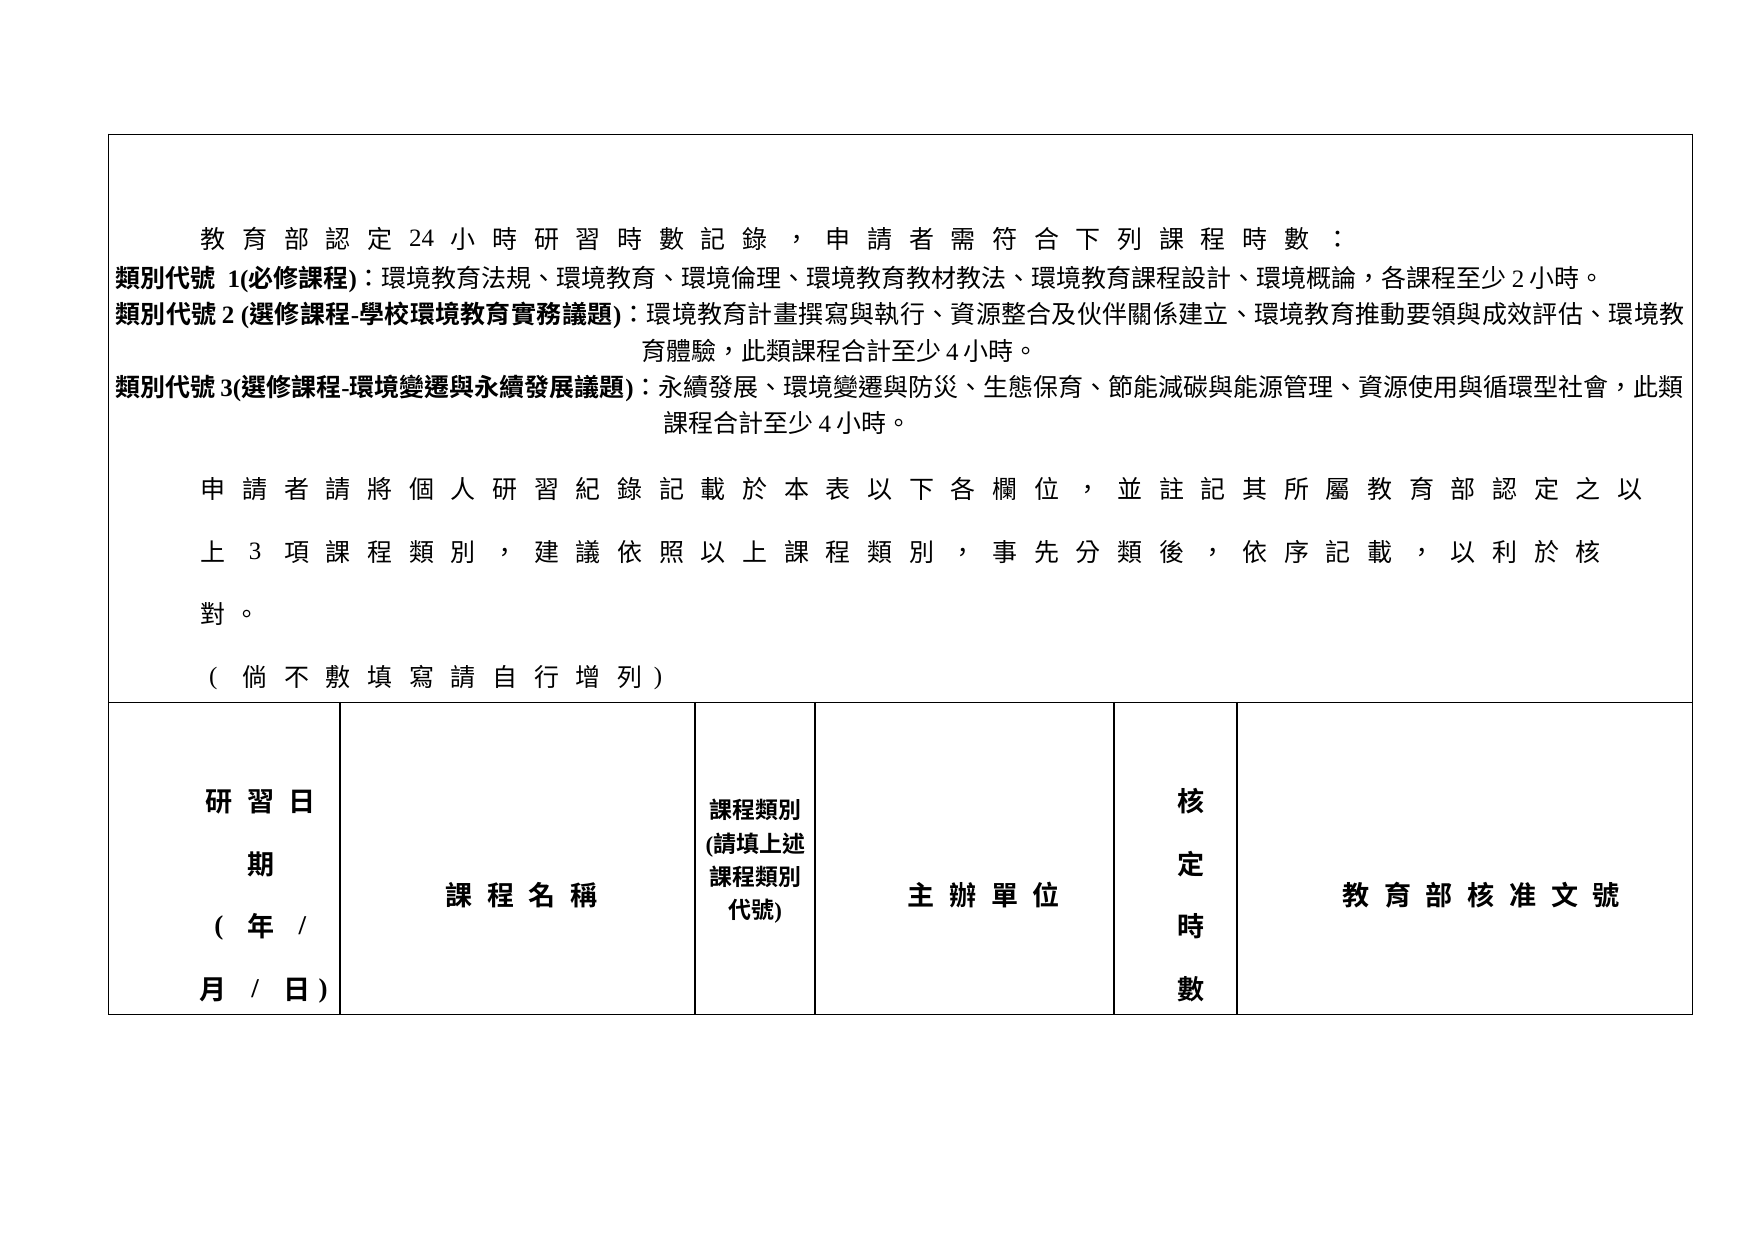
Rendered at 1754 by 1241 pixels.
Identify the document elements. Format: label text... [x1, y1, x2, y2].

table_cell 核定時數 [1115, 703, 1236, 1014]
table_cell 教育部認定24小時研習時數記錄，申請者需符合下列課程時數： 類別代號 1(必修課程)：環境教育法規、環境教育、環境倫理、環境教育教材教法、環境教育課程設計、環境概論，各課程至少2小時。 類別代號2 (選修課程-學校環境教育實務議題)：環境教育計畫撰寫與執行、資源整合及伙伴關係建立、環境教育推動要領與成效評估、環境教育體驗，此類課程合計至少4小時。 類別代號3(選修課程-環境變遷與永續發展議題)：永續發展、環境變遷與防災、生態保育、節能減碳與能源管理、資源使用與循環型社會，此類課程合計至少4小時。 申請者請將個人研習紀錄記載於本表以下各欄位，並註記其所屬教育部認定之以上3項課程類別，建議依照以上課程類別，事先分類後，依序記載，以利於核對。 (倘不敷填寫請自行增列) [109, 135, 1692, 702]
table_cell 主辦單位 [816, 703, 1113, 1014]
table_cell 教育部核准文號 [1238, 703, 1692, 1014]
table_cell 課程名稱 [341, 703, 694, 1014]
table_cell 研習日期 (年/月/日) [109, 703, 339, 1014]
table_cell 課程類別(請填上述課程類別代號) [696, 703, 814, 1014]
